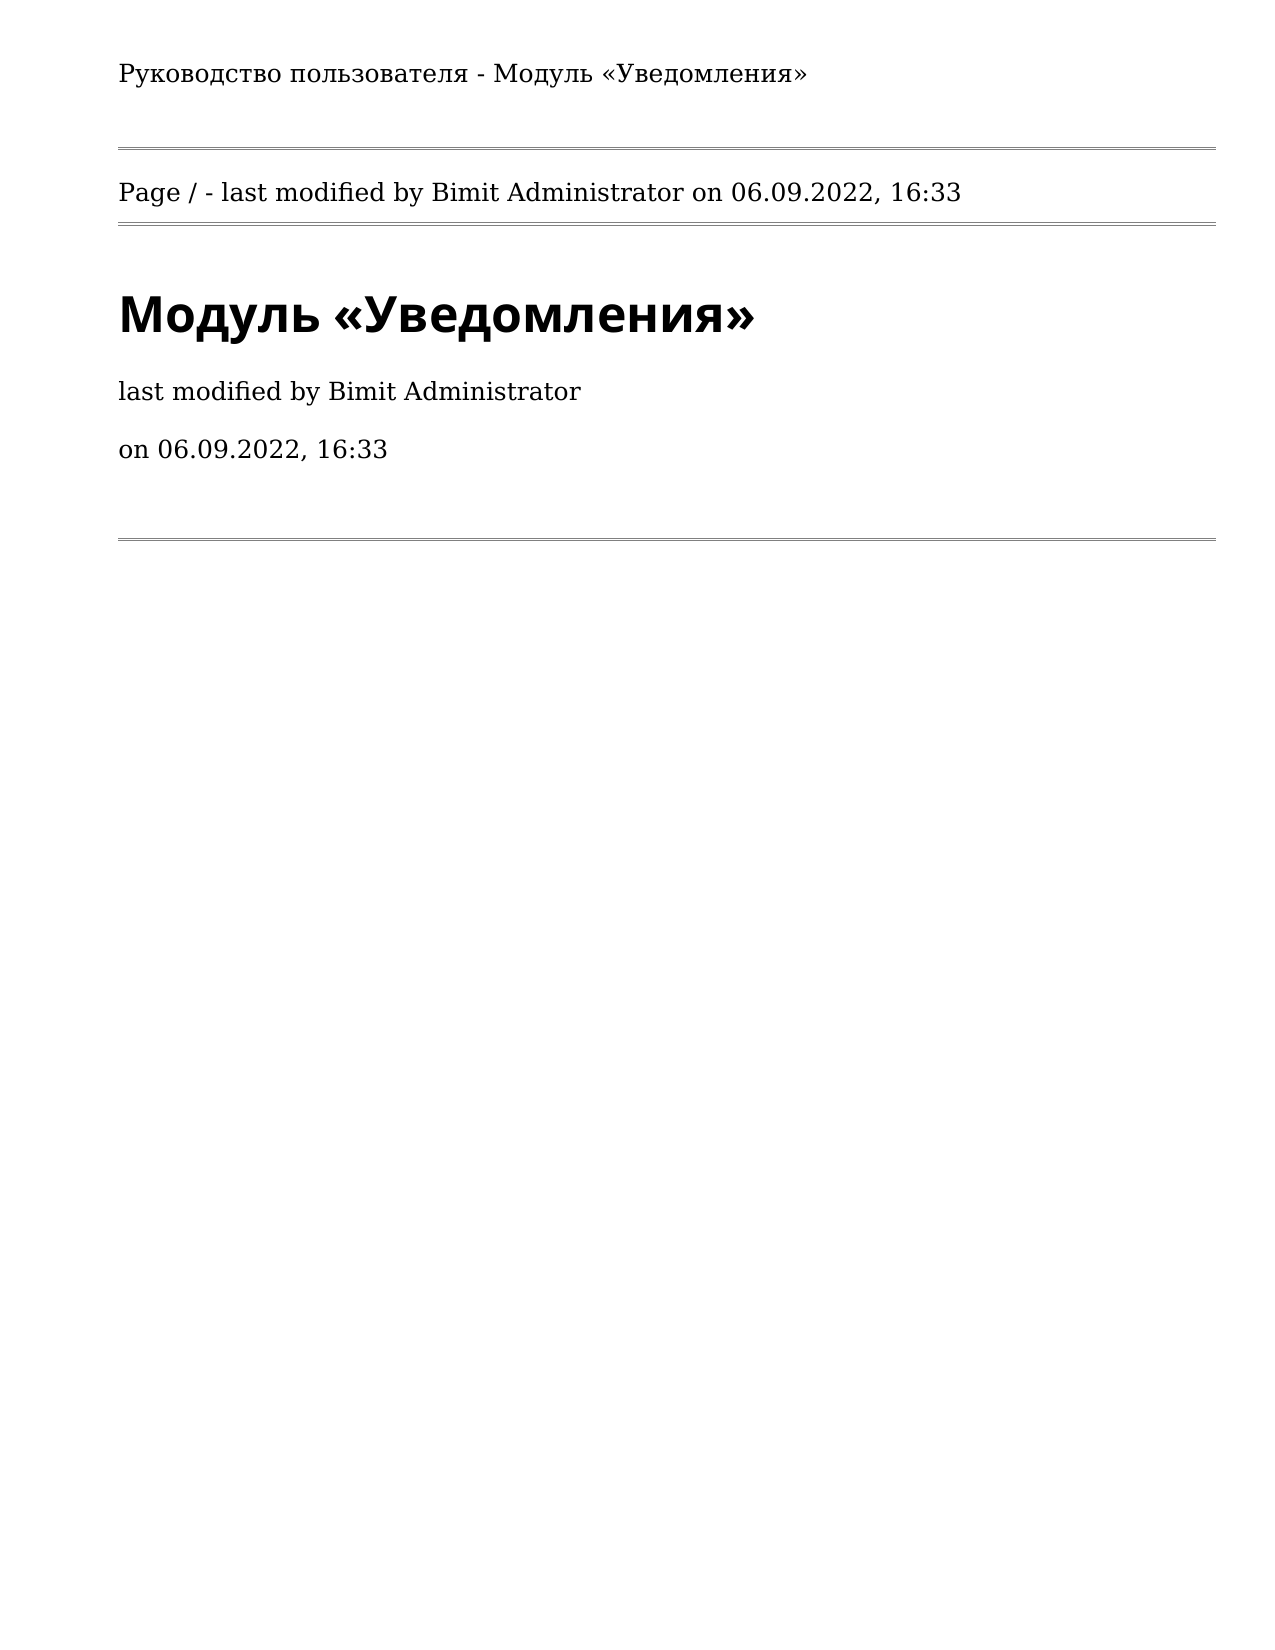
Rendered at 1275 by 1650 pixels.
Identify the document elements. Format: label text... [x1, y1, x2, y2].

subtitle Модуль «Уведомления» [118, 279, 1216, 347]
text Page / - last modified by Bimit Administrator on 06.09.2022, 16:33 [118, 179, 1216, 208]
text on 06.09.2022, 16:33 [118, 435, 1216, 464]
text last modified by Bimit Administrator [118, 377, 1216, 406]
text Руководство пользователя - Модуль «Уведомления» [118, 59, 1216, 88]
